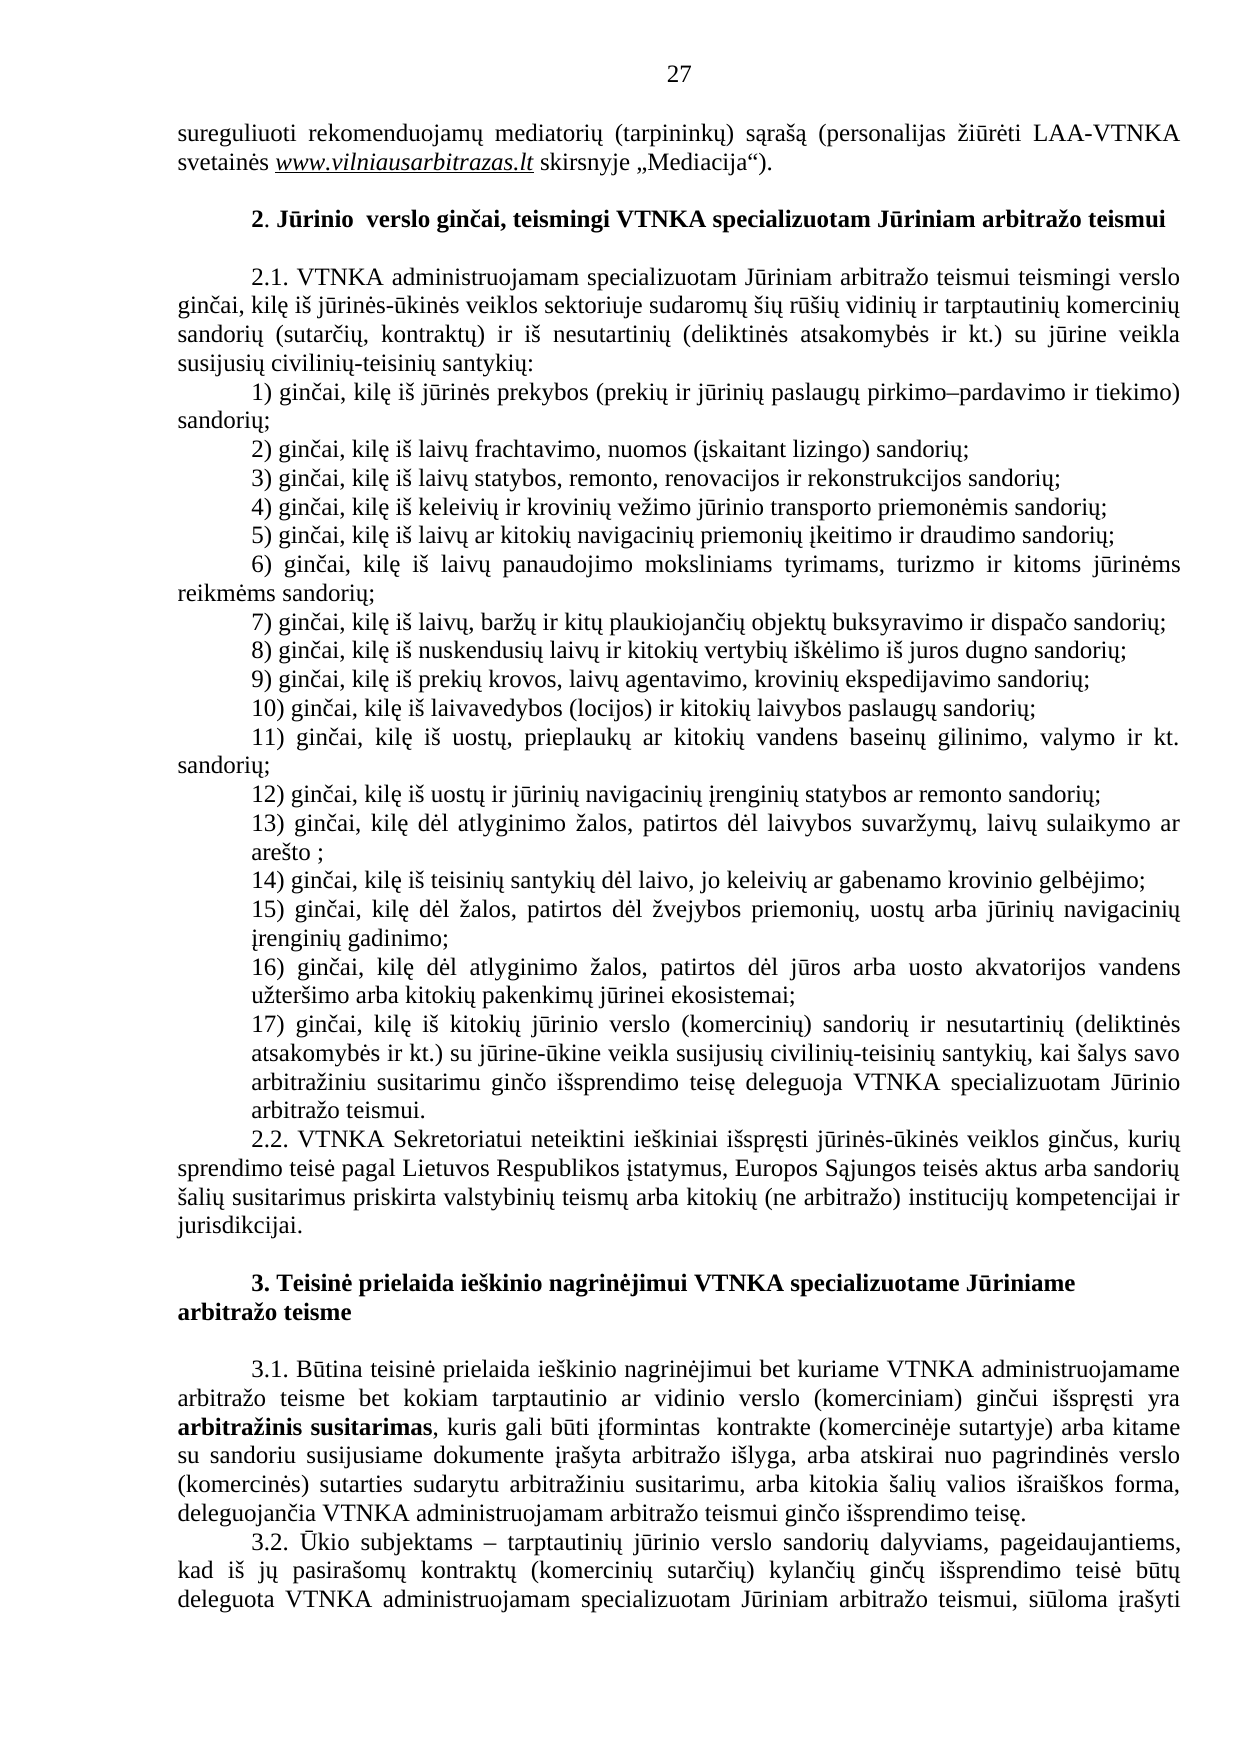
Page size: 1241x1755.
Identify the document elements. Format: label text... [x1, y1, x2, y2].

text 4) ginčai, kilę iš keleivių ir krovinių vežimo jūrinio transporto priemonėmis sandorių; [177, 492, 1181, 521]
text 2) ginčai, kilę iš laivų frachtavimo, nuomos (įskaitant lizingo) sandorių; [177, 434, 1181, 463]
text 1) ginčai, kilę iš jūrinės prekybos (prekių ir jūrinių paslaugų pirkimo–pardavimo ir tiekimo) sandorių; [177, 377, 1181, 434]
text 3) ginčai, kilę iš laivų statybos, remonto, renovacijos ir rekonstrukcijos sandorių; [177, 463, 1181, 492]
text 13) ginčai, kilę dėl atlyginimo žalos, patirtos dėl laivybos suvaržymų, laivų sulaikymo ar arešto ; [251, 808, 1181, 866]
text 17) ginčai, kilę iš kitokių jūrinio verslo (komercinių) sandorių ir nesutartinių (deliktinės atsakomybės ir kt.) su jūrine-ūkine veikla susijusių civilinių-teisinių santykių, kai šalys savo arbitražiniu susitarimu ginčo išsprendimo teisę deleguoja VTNKA specializuotam Jūrinio arbitražo teismui. [251, 1009, 1181, 1124]
text 2.2. VTNKA Sekretoriatui neteiktini ieškiniai išspręsti jūrinės-ūkinės veiklos ginčus, kurių sprendimo teisė pagal Lietuvos Respublikos įstatymus, Europos Sąjungos teisės aktus arba sandorių šalių susitarimus priskirta valstybinių teismų arba kitokių (ne arbitražo) institucijų kompetencijai ir jurisdikcijai. [177, 1124, 1181, 1239]
text sureguliuoti rekomenduojamų mediatorių (tarpininkų) sąrašą (personalijas žiūrėti LAA-VTNKA svetainės www.vilniausarbitrazas.lt skirsnyje „Mediacija“). [177, 118, 1181, 176]
text 5) ginčai, kilę iš laivų ar kitokių navigacinių priemonių įkeitimo ir draudimo sandorių; [177, 521, 1181, 549]
text 2.1. VTNKA administruojamam specializuotam Jūriniam arbitražo teismui teismingi verslo ginčai, kilę iš jūrinės-ūkinės veiklos sektoriuje sudaromų šių rūšių vidinių ir tarptautinių komercinių sandorių (sutarčių, kontraktų) ir iš nesutartinių (deliktinės atsakomybės ir kt.) su jūrine veikla susijusių civilinių-teisinių santykių: [177, 262, 1181, 377]
text 14) ginčai, kilę iš teisinių santykių dėl laivo, jo keleivių ar gabenamo krovinio gelbėjimo; [251, 866, 1181, 894]
text 9) ginčai, kilę iš prekių krovos, laivų agentavimo, krovinių ekspedijavimo sandorių; [177, 664, 1181, 693]
text 7) ginčai, kilę iš laivų, baržų ir kitų plaukiojančių objektų buksyravimo ir dispačo sandorių; [177, 607, 1181, 636]
text 3.1. Būtina teisinė prielaida ieškinio nagrinėjimui bet kuriame VTNKA administruojamame arbitražo teisme bet kokiam tarptautinio ar vidinio verslo (komerciniam) ginčui išspręsti yra arbitražinis susitarimas, kuris gali būti įformintas kontrakte (komercinėje sutartyje) arba kitame su sandoriu susijusiame dokumente įrašyta arbitražo išlyga, arba atskirai nuo pagrindinės verslo (komercinės) sutarties sudarytu arbitražiniu susitarimu, arba kitokia šalių valios išraiškos forma, deleguojančia VTNKA administruojamam arbitražo teismui ginčo išsprendimo teisę. [177, 1354, 1181, 1527]
text 15) ginčai, kilę dėl žalos, patirtos dėl žvejybos priemonių, uostų arba jūrinių navigacinių įrenginių gadinimo; [251, 894, 1181, 952]
text 10) ginčai, kilę iš laivavedybos (locijos) ir kitokių laivybos paslaugų sandorių; [177, 693, 1181, 722]
text 6) ginčai, kilę iš laivų panaudojimo moksliniams tyrimams, turizmo ir kitoms jūrinėms reikmėms sandorių; [177, 549, 1181, 607]
text 8) ginčai, kilę iš nuskendusių laivų ir kitokių vertybių iškėlimo iš juros dugno sandorių; [177, 636, 1181, 664]
text 16) ginčai, kilę dėl atlyginimo žalos, patirtos dėl jūros arba uosto akvatorijos vandens užteršimo arba kitokių pakenkimų jūrinei ekosistemai; [251, 952, 1181, 1009]
text 11) ginčai, kilę iš uostų, prieplaukų ar kitokių vandens baseinų gilinimo, valymo ir kt. sandorių; [177, 722, 1181, 779]
text 12) ginčai, kilę iš uostų ir jūrinių navigacinių įrenginių statybos ar remonto sandorių; [177, 779, 1181, 808]
text 3.2. Ūkio subjektams – tarptautinių jūrinio verslo sandorių dalyviams, pageidaujantiems, kad iš jų pasirašomų kontraktų (komercinių sutarčių) kylančių ginčų išsprendimo teisė būtų deleguota VTNKA administruojamam specializuotam Jūriniam arbitražo teismui, siūloma įrašyti [177, 1527, 1181, 1613]
text 2. Jūrinio verslo ginčai, teismingi VTNKA specializuotam Jūriniam arbitražo teismui [177, 204, 1181, 233]
text 3. Teisinė prielaida ieškinio nagrinėjimui VTNKA specializuotame Jūriniame arbitražo teisme [177, 1268, 1181, 1326]
